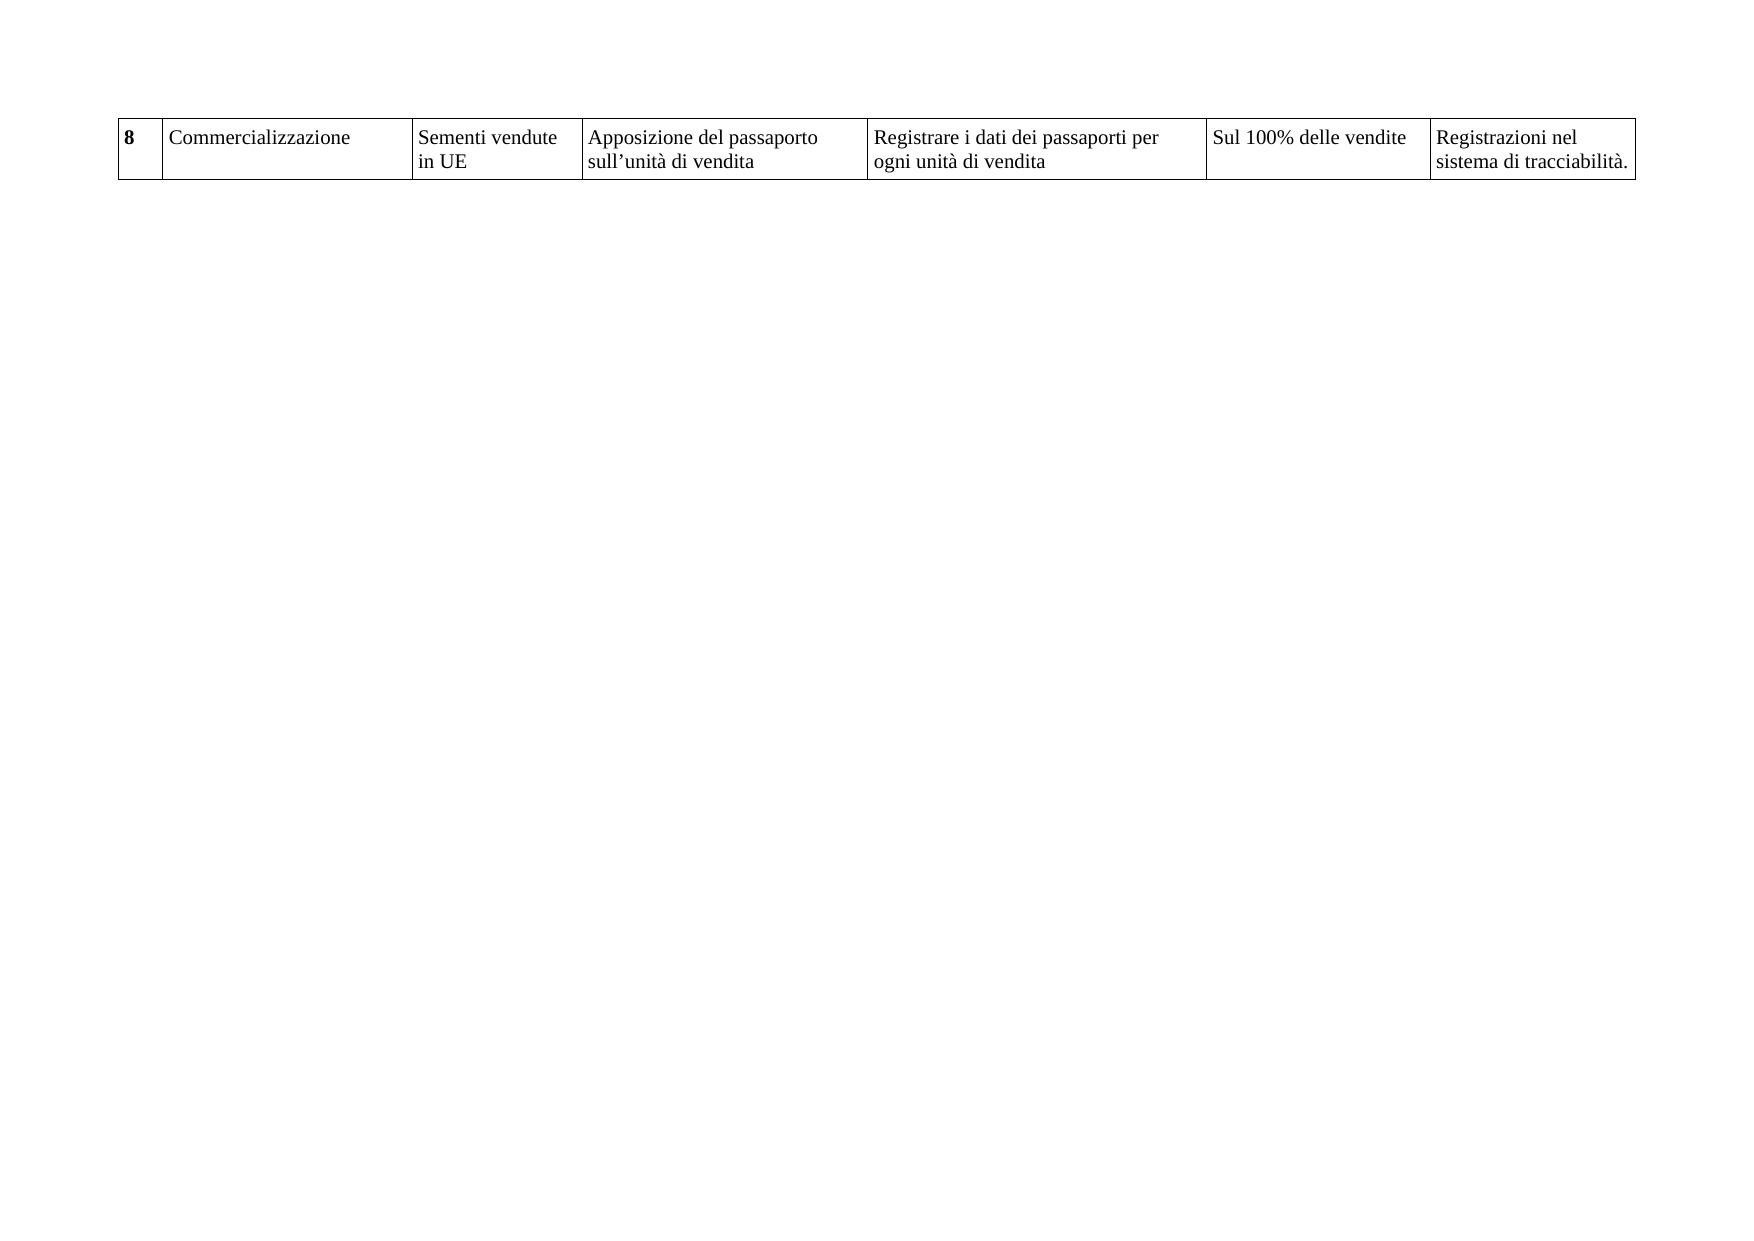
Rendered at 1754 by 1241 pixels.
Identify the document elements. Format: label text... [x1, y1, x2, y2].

table_cell Commercializzazione [163, 119, 412, 179]
table_cell Registrazioni nel sistema di tracciabilità. [1431, 119, 1635, 179]
table_cell Sementi vendute in UE [413, 119, 582, 179]
table_cell Registrare i dati dei passaporti per ogni unità di vendita [868, 119, 1206, 179]
table_cell Sul 100% delle vendite [1207, 119, 1430, 179]
table_cell 8 [119, 119, 162, 179]
table_cell Apposizione del passaporto sull’unità di vendita [583, 119, 867, 179]
